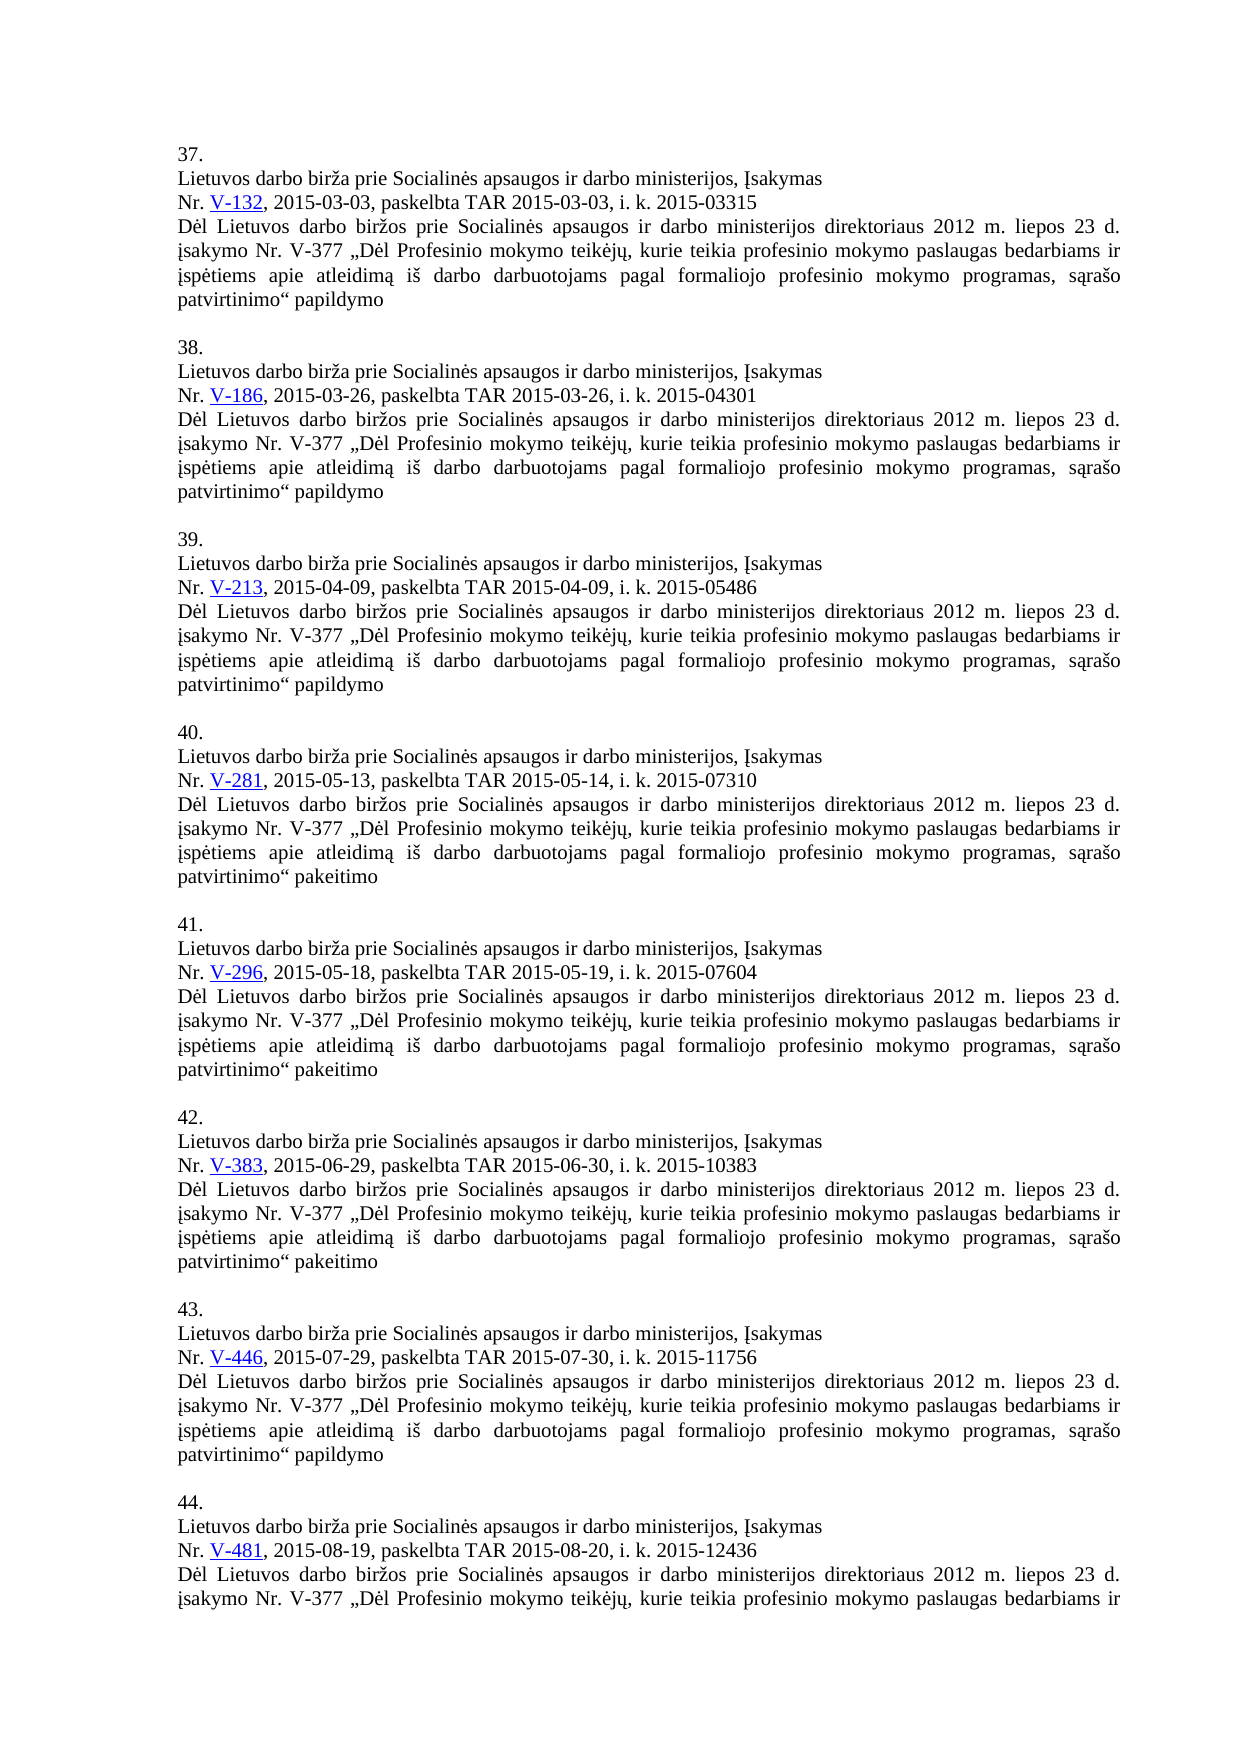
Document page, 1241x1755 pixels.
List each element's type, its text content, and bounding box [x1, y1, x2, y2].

text Lietuvos darbo birža prie Socialinės apsaugos ir darbo ministerijos, Įsakymas [177, 1514, 1122, 1538]
text Nr. V-132, 2015-03-03, paskelbta TAR 2015-03-03, i. k. 2015-03315 [177, 190, 1122, 214]
text Lietuvos darbo birža prie Socialinės apsaugos ir darbo ministerijos, Įsakymas [177, 936, 1122, 960]
text Lietuvos darbo birža prie Socialinės apsaugos ir darbo ministerijos, Įsakymas [177, 551, 1122, 575]
text Lietuvos darbo birža prie Socialinės apsaugos ir darbo ministerijos, Įsakymas [177, 359, 1122, 383]
text Nr. V-281, 2015-05-13, paskelbta TAR 2015-05-14, i. k. 2015-07310 [177, 768, 1122, 792]
text Nr. V-213, 2015-04-09, paskelbta TAR 2015-04-09, i. k. 2015-05486 [177, 575, 1122, 599]
text Dėl Lietuvos darbo biržos prie Socialinės apsaugos ir darbo ministerijos direktoriaus 2012 m. liepos 23 d. įsakymo Nr. V-377 „Dėl Profesinio mokymo teikėjų, kurie teikia profesinio mokymo paslaugas bedarbiams ir [177, 1562, 1122, 1610]
text Nr. V-186, 2015-03-26, paskelbta TAR 2015-03-26, i. k. 2015-04301 [177, 383, 1122, 407]
text 37. [177, 142, 1122, 166]
text Nr. V-296, 2015-05-18, paskelbta TAR 2015-05-19, i. k. 2015-07604 [177, 960, 1122, 984]
text Nr. V-446, 2015-07-29, paskelbta TAR 2015-07-30, i. k. 2015-11756 [177, 1345, 1122, 1369]
text Lietuvos darbo birža prie Socialinės apsaugos ir darbo ministerijos, Įsakymas [177, 744, 1122, 768]
text Lietuvos darbo birža prie Socialinės apsaugos ir darbo ministerijos, Įsakymas [177, 1321, 1122, 1345]
text 39. [177, 527, 1122, 551]
text Lietuvos darbo birža prie Socialinės apsaugos ir darbo ministerijos, Įsakymas [177, 166, 1122, 190]
text 41. [177, 912, 1122, 936]
text 42. [177, 1105, 1122, 1129]
text Dėl Lietuvos darbo biržos prie Socialinės apsaugos ir darbo ministerijos direktoriaus 2012 m. liepos 23 d. įsakymo Nr. V-377 „Dėl Profesinio mokymo teikėjų, kurie teikia profesinio mokymo paslaugas bedarbiams ir įspėtiems apie atleidimą iš darbo darbuotojams pagal formaliojo profesinio mokymo programas, sąrašo patvirtinimo“ papildymo [177, 1369, 1122, 1466]
text Lietuvos darbo birža prie Socialinės apsaugos ir darbo ministerijos, Įsakymas [177, 1129, 1122, 1153]
text Dėl Lietuvos darbo biržos prie Socialinės apsaugos ir darbo ministerijos direktoriaus 2012 m. liepos 23 d. įsakymo Nr. V-377 „Dėl Profesinio mokymo teikėjų, kurie teikia profesinio mokymo paslaugas bedarbiams ir įspėtiems apie atleidimą iš darbo darbuotojams pagal formaliojo profesinio mokymo programas, sąrašo patvirtinimo“ papildymo [177, 599, 1122, 696]
text 38. [177, 335, 1122, 359]
text Dėl Lietuvos darbo biržos prie Socialinės apsaugos ir darbo ministerijos direktoriaus 2012 m. liepos 23 d. įsakymo Nr. V-377 „Dėl Profesinio mokymo teikėjų, kurie teikia profesinio mokymo paslaugas bedarbiams ir įspėtiems apie atleidimą iš darbo darbuotojams pagal formaliojo profesinio mokymo programas, sąrašo patvirtinimo“ papildymo [177, 214, 1122, 311]
text 40. [177, 720, 1122, 744]
text Dėl Lietuvos darbo biržos prie Socialinės apsaugos ir darbo ministerijos direktoriaus 2012 m. liepos 23 d. įsakymo Nr. V-377 „Dėl Profesinio mokymo teikėjų, kurie teikia profesinio mokymo paslaugas bedarbiams ir įspėtiems apie atleidimą iš darbo darbuotojams pagal formaliojo profesinio mokymo programas, sąrašo patvirtinimo“ pakeitimo [177, 792, 1122, 888]
text Dėl Lietuvos darbo biržos prie Socialinės apsaugos ir darbo ministerijos direktoriaus 2012 m. liepos 23 d. įsakymo Nr. V-377 „Dėl Profesinio mokymo teikėjų, kurie teikia profesinio mokymo paslaugas bedarbiams ir įspėtiems apie atleidimą iš darbo darbuotojams pagal formaliojo profesinio mokymo programas, sąrašo patvirtinimo“ pakeitimo [177, 984, 1122, 1081]
text 44. [177, 1490, 1122, 1514]
text Dėl Lietuvos darbo biržos prie Socialinės apsaugos ir darbo ministerijos direktoriaus 2012 m. liepos 23 d. įsakymo Nr. V-377 „Dėl Profesinio mokymo teikėjų, kurie teikia profesinio mokymo paslaugas bedarbiams ir įspėtiems apie atleidimą iš darbo darbuotojams pagal formaliojo profesinio mokymo programas, sąrašo patvirtinimo“ papildymo [177, 407, 1122, 503]
text 43. [177, 1297, 1122, 1321]
text Nr. V-481, 2015-08-19, paskelbta TAR 2015-08-20, i. k. 2015-12436 [177, 1538, 1122, 1562]
text Dėl Lietuvos darbo biržos prie Socialinės apsaugos ir darbo ministerijos direktoriaus 2012 m. liepos 23 d. įsakymo Nr. V-377 „Dėl Profesinio mokymo teikėjų, kurie teikia profesinio mokymo paslaugas bedarbiams ir įspėtiems apie atleidimą iš darbo darbuotojams pagal formaliojo profesinio mokymo programas, sąrašo patvirtinimo“ pakeitimo [177, 1177, 1122, 1273]
text Nr. V-383, 2015-06-29, paskelbta TAR 2015-06-30, i. k. 2015-10383 [177, 1153, 1122, 1177]
